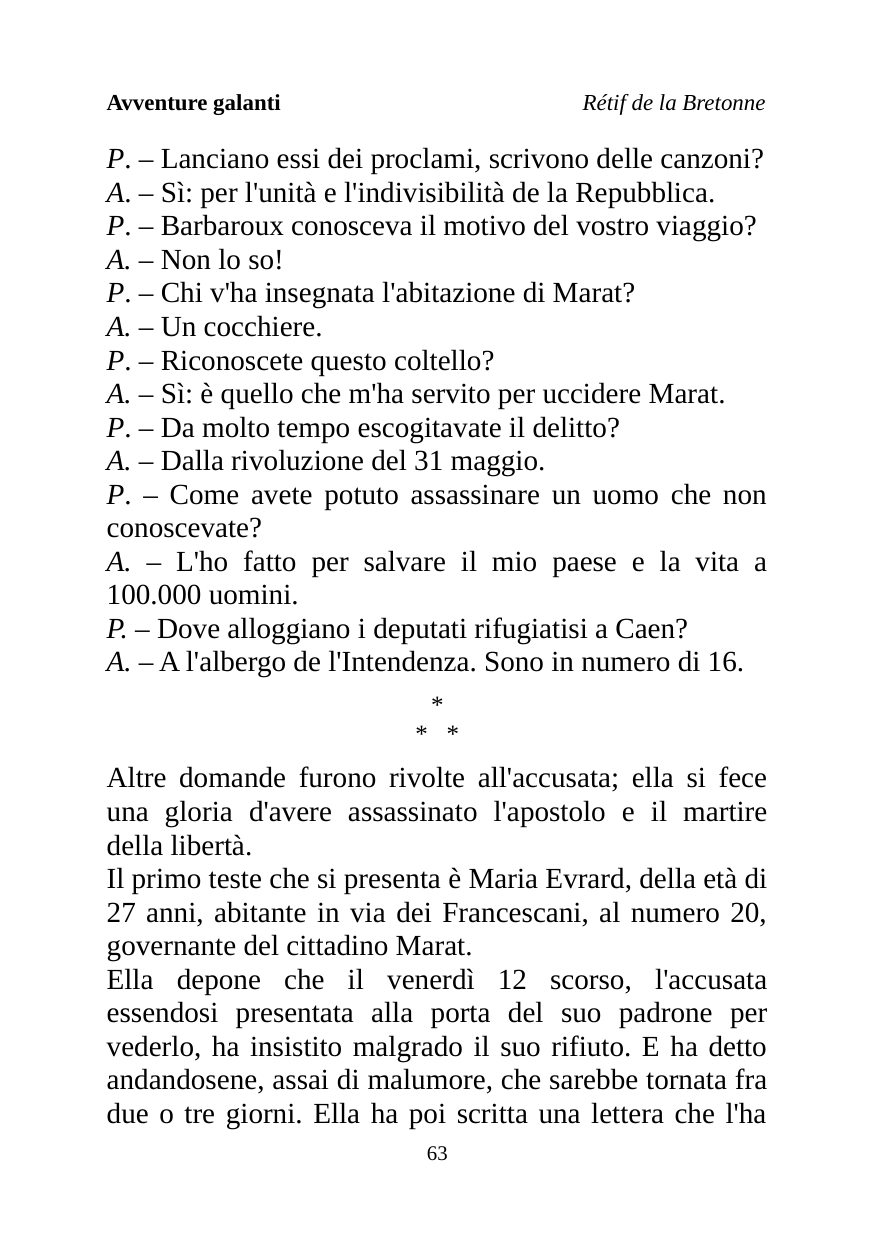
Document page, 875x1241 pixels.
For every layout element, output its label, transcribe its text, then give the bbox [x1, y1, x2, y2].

text P. – Riconoscete questo coltello? [106, 343, 768, 376]
text Il primo teste che si presenta è Maria Evrard, della età di 27 anni, abitante in via dei Francescani, al numero 20, governante del cittadino Marat. [106, 861, 768, 962]
text P. – Dove alloggiano i deputati rifugiatisi a Caen? [106, 611, 768, 644]
text P. – Chi v'ha insegnata l'abitazione di Marat? [106, 276, 768, 309]
text A. – Sì: per l'unità e l'indivisibilità de la Repubblica. [106, 175, 768, 208]
text * * * [106, 691, 768, 748]
text A. – Dalla rivoluzione del 31 maggio. [106, 443, 768, 477]
text P. – Lanciano essi dei proclami, scrivono delle canzoni? [106, 141, 768, 175]
text A. – Sì: è quello che m'ha servito per uccidere Marat. [106, 376, 768, 410]
text A. – A l'albergo de l'Intendenza. Sono in numero di 16. [106, 644, 768, 678]
text Altre domande furono rivolte all'accusata; ella si fece una gloria d'avere assassinato l'apostolo e il martire della libertà. [106, 761, 768, 861]
text A. – Un cocchiere. [106, 309, 768, 343]
text P. – Come avete potuto assassinare un uomo che non conoscevate? [106, 477, 768, 544]
text A. – L'ho fatto per salvare il mio paese e la vita a 100.000 uomini. [106, 544, 768, 611]
text Ella depone che il venerdì 12 scorso, l'accusata essendosi presentata alla porta del suo padrone per vederlo, ha insistito malgrado il suo rifiuto. E ha detto andandosene, assai di malumore, che sarebbe tornata fra due o tre giorni. Ella ha poi scritta una lettera che l'ha [106, 962, 768, 1129]
text P. – Barbaroux conosceva il motivo del vostro viaggio? [106, 208, 768, 242]
text P. – Da molto tempo escogitavate il delitto? [106, 410, 768, 443]
text A. – Non lo so! [106, 242, 768, 276]
